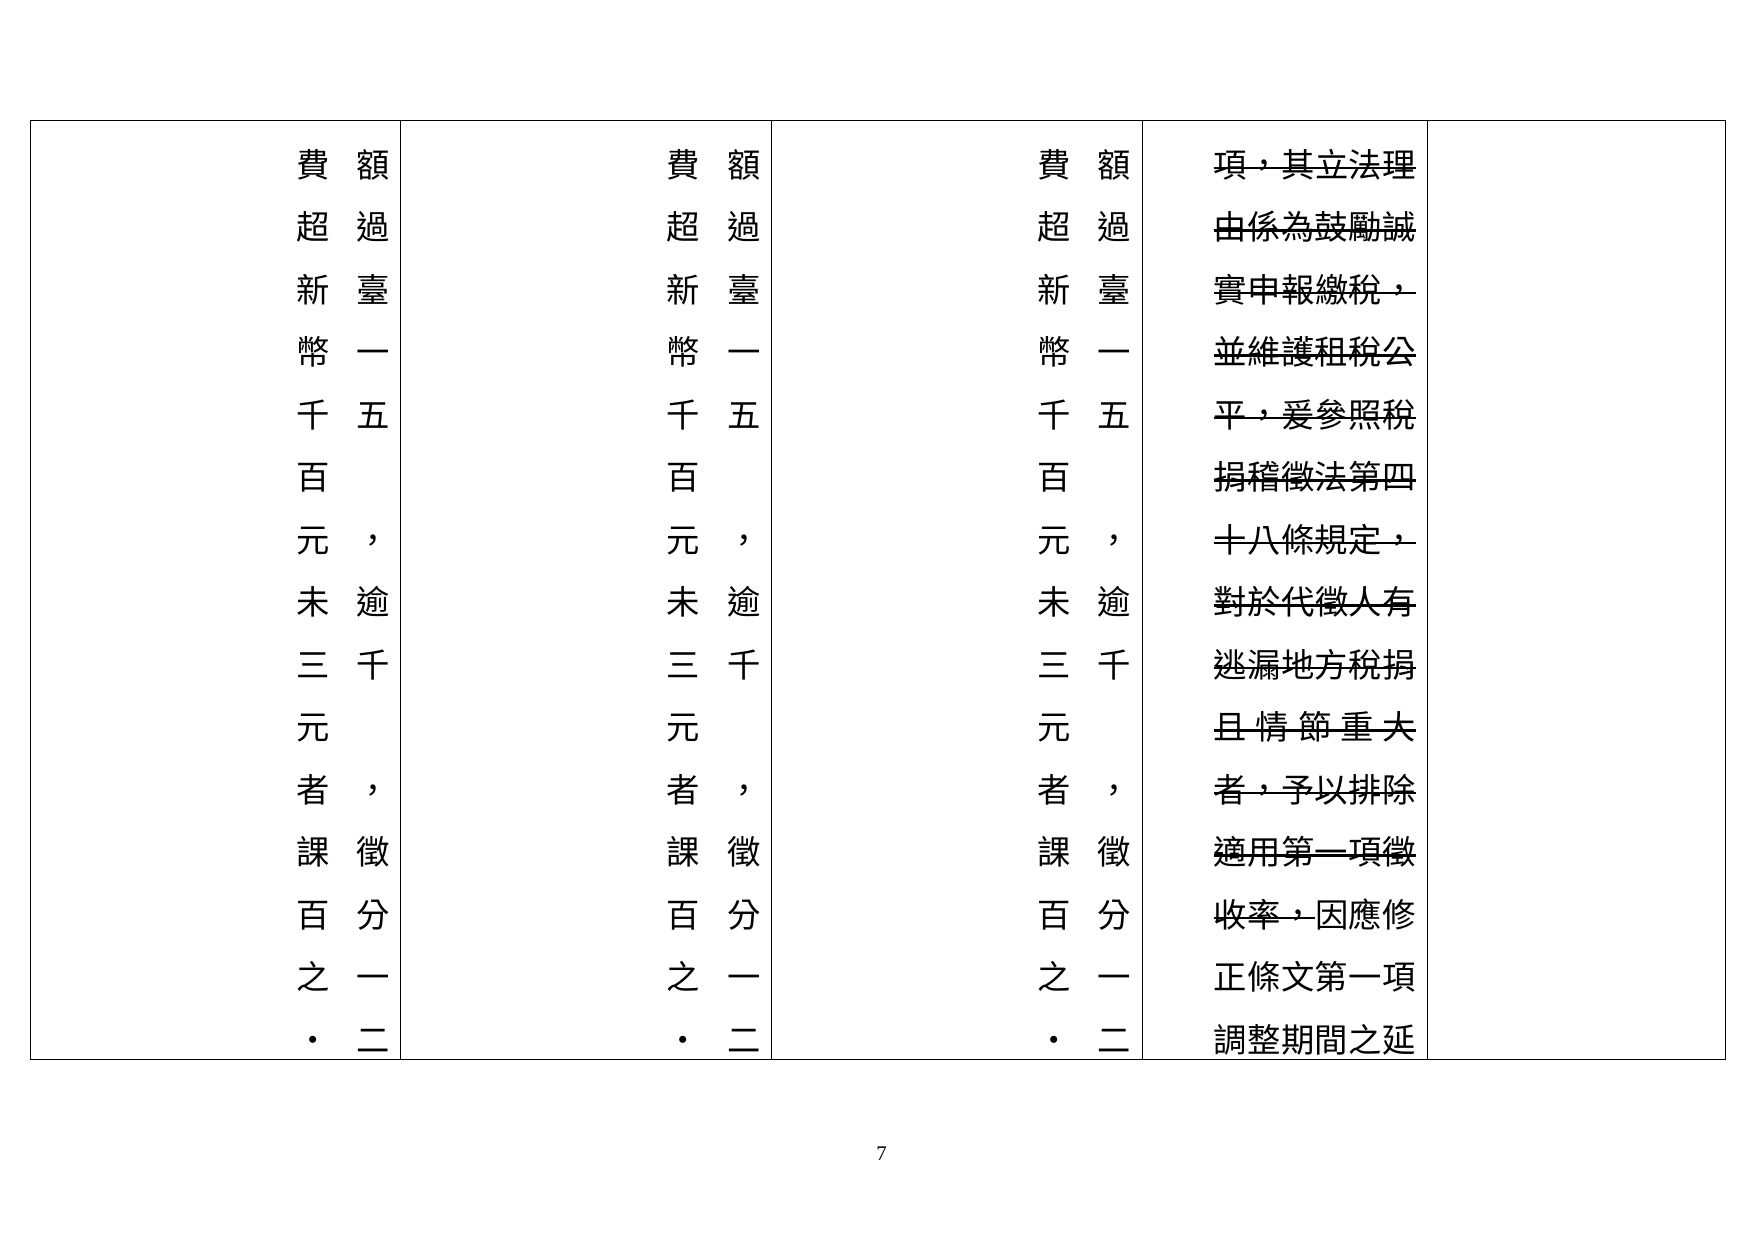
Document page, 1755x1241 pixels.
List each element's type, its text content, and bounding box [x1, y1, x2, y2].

table_cell [1428, 121, 1725, 1059]
table_cell 費額超過新臺幣一千五百元，未逾三千元者，課徵百分之一‧二 [772, 121, 1142, 1059]
table_cell 費額超過新臺幣一千五百元，未逾三千元者，課徵百分之一‧二 [31, 121, 400, 1059]
table_cell 一、囿於近年疫情影響，國內娛樂產業受嚴重衝擊，一一一年中央行政院於一百十一年提出經濟與防疫並存措施，娛樂業者於疫情期間持續營業，防疫成本增加，持續減半課徵娛樂稅，可鼓勵娛樂消費，故為振興受疫情衝擊之娛樂業，減輕本市娛樂產業之負擔，爰參照酌立法院通過同意「嚴重特殊傳染性肺炎防治及紓困振興特別條例」第十九條所定該條例施行期間延長一年迄至一百十二年六月三十日止，修正第一項各款規定娛樂稅徵收率之調整期間，將現行徵收率調整期間屆滿日自一百十一年六月三十日延長一年，至一百十二年六月三十日止。 二、現行條文第二項，其立法理由係為鼓勵誠實申報繳稅，並維護租稅公平，爰參照稅捐稽徵法第四十八條規定，對於代徵人有逃漏地方稅捐且情節重大者，予以排除適用第一項徵收率，因應修正條文第一項調整期間之延長，考量自一０六年十二月一日起，迄至本次修正前之期間內，如第二項所定代徵人有逃漏地方稅捐且情節重大情事亦應排除適用第一項之徵收率，之除外條款，亦併同修正適用期間至一百十一年六月三十日，以貫徹本項立法目的並兼顧稅捐公平性，爰修正第二項規定。 [1143, 121, 1427, 1059]
table_cell 費額超過新臺幣一千五百元，未逾三千元者，課徵百分之一‧二 [401, 121, 771, 1059]
